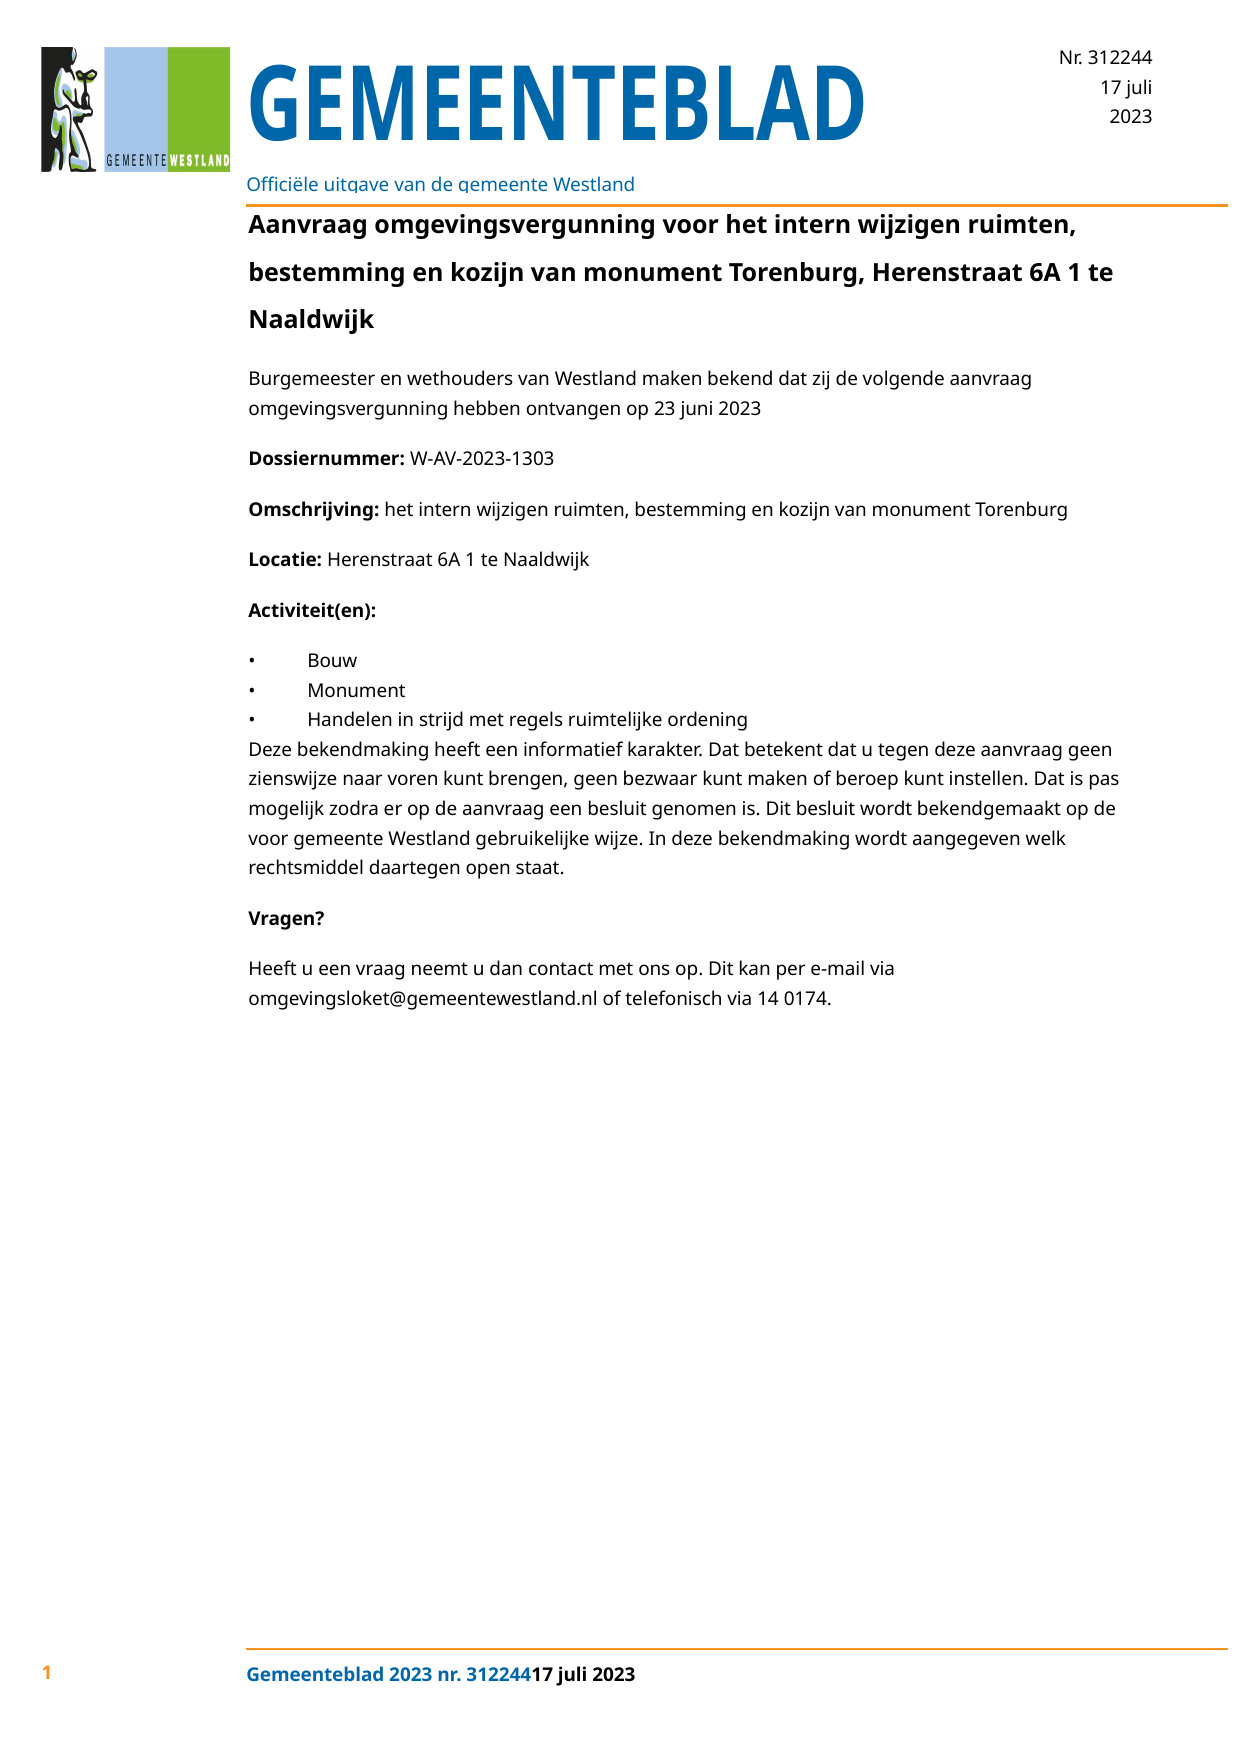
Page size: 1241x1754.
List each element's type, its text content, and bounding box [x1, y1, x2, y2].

text Burgemeester en wethouders van Westland maken bekend dat zij de volgende aanvraag omgevingsvergunning hebben ontvangen op 23 juni 2023 [248, 366, 1152, 421]
text Deze bekendmaking heeft een informatief karakter. Dat betekent dat u tegen deze aanvraag geen zienswijze naar voren kunt brengen, geen bezwaar kunt maken of beroep kunt instellen. Dat is pas mogelijk zodra er op de aanvraag een besluit genomen is. Dit besluit wordt bekendgemaakt op de voor gemeente Westland gebruikelijke wijze. In deze bekendmaking wordt aangegeven welk rechtsmiddel daartegen open staat. [248, 736, 1152, 880]
list Handelen in strijd met regels ruimtelijke ordening [248, 706, 1152, 732]
text Heeft u een vraag neemt u dan contact met ons op. Dit kan per e-mail via omgevingsloket@gemeentewestland.nl of telefonisch via 14 0174. [248, 955, 1152, 1010]
picture [41, 47, 231, 172]
text Vragen? [248, 905, 1152, 930]
text Activiteit(en): [248, 597, 1152, 622]
text Locatie: Herenstraat 6A 1 te Naaldwijk [248, 546, 1152, 572]
list Monument [248, 677, 1152, 702]
text Aanvraag omgevingsvergunning voor het intern wijzigen ruimten, bestemming en kozijn van monument Torenburg, Herenstraat 6A 1 te Naaldwijk [248, 207, 1152, 336]
text Dossiernummer: W-AV-2023-1303 [248, 446, 1152, 471]
text Omschrijving: het intern wijzigen ruimten, bestemming en kozijn van monument Torenburg [248, 496, 1152, 522]
list Bouw [248, 647, 1152, 673]
